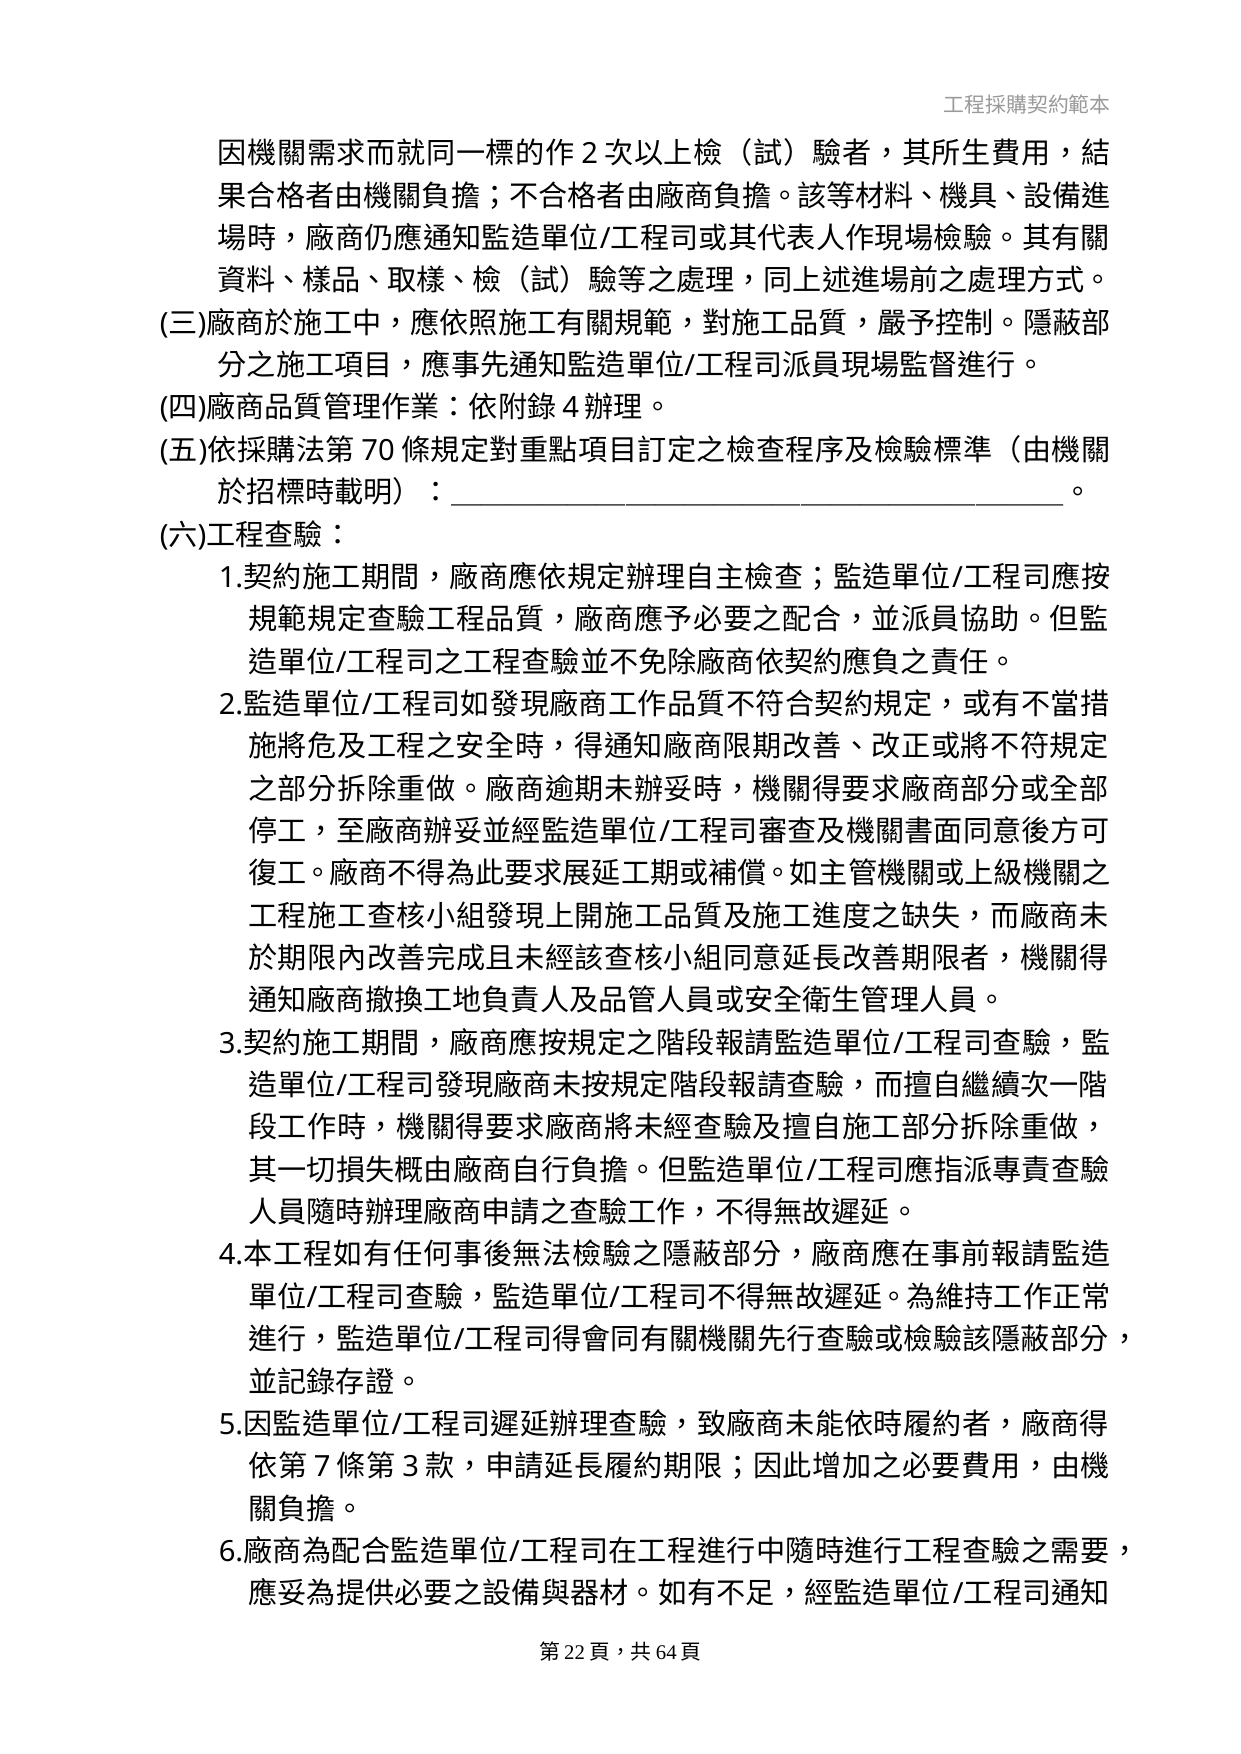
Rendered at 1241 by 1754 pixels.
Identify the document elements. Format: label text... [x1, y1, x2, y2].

text 2.監造單位/工程司如發現廠商工作品質不符合契約規定，或有不當措施將危及工程之安全時，得通知廠商限期改善、改正或將不符規定之部分拆除重做。廠商逾期未辦妥時，機關得要求廠商部分或全部停工，至廠商辦妥並經監造單位/工程司審查及機關書面同意後方可復工。廠商不得為此要求展延工期或補償。如主管機關或上級機關之工程施工查核小組發現上開施工品質及施工進度之缺失，而廠商未於期限內改善完成且未經該查核小組同意延長改善期限者，機關得通知廠商撤換工地負責人及品管人員或安全衛生管理人員。 [218, 681, 1110, 1019]
text 6.廠商為配合監造單位/工程司在工程進行中隨時進行工程查驗之需要，應妥為提供必要之設備與器材。如有不足，經監造單位/工程司通知後，廠商應立即補足。 [218, 1527, 1110, 1612]
text 因機關需求而就同一標的作2次以上檢（試）驗者，其所生費用，結果合格者由機關負擔；不合格者由廠商負擔。該等材料、機具、設備進場時，廠商仍應通知監造單位/工程司或其代表人作現場檢驗。其有關資料、樣品、取樣、檢（試）驗等之處理，同上述進場前之處理方式。 [217, 130, 1110, 299]
text (五)依採購法第70條規定對重點項目訂定之檢查程序及檢驗標準（由機關於招標時載明）：＿＿＿＿＿＿＿＿＿＿＿＿＿＿＿＿＿＿＿＿＿。 [159, 426, 1110, 511]
text (六)工程查驗： [159, 511, 1110, 553]
text 3.契約施工期間，廠商應按規定之階段報請監造單位/工程司查驗，監造單位/工程司發現廠商未按規定階段報請查驗，而擅自繼續次一階段工作時，機關得要求廠商將未經查驗及擅自施工部分拆除重做，其一切損失概由廠商自行負擔。但監造單位/工程司應指派專責查驗人員隨時辦理廠商申請之查驗工作，不得無故遲延。 [218, 1019, 1110, 1231]
text 4.本工程如有任何事後無法檢驗之隱蔽部分，廠商應在事前報請監造單位/工程司查驗，監造單位/工程司不得無故遲延。為維持工作正常進行，監造單位/工程司得會同有關機關先行查驗或檢驗該隱蔽部分，並記錄存證。 [218, 1231, 1110, 1400]
text (三)廠商於施工中，應依照施工有關規範，對施工品質，嚴予控制。隱蔽部分之施工項目，應事先通知監造單位/工程司派員現場監督進行。 [159, 299, 1110, 384]
text (四)廠商品質管理作業：依附錄4辦理。 [159, 384, 1110, 426]
text 5.因監造單位/工程司遲延辦理查驗，致廠商未能依時履約者，廠商得依第7條第3款，申請延長履約期限；因此增加之必要費用，由機關負擔。 [218, 1400, 1110, 1527]
text 1.契約施工期間，廠商應依規定辦理自主檢查；監造單位/工程司應按規範規定查驗工程品質，廠商應予必要之配合，並派員協助。但監造單位/工程司之工程查驗並不免除廠商依契約應負之責任。 [218, 553, 1110, 681]
